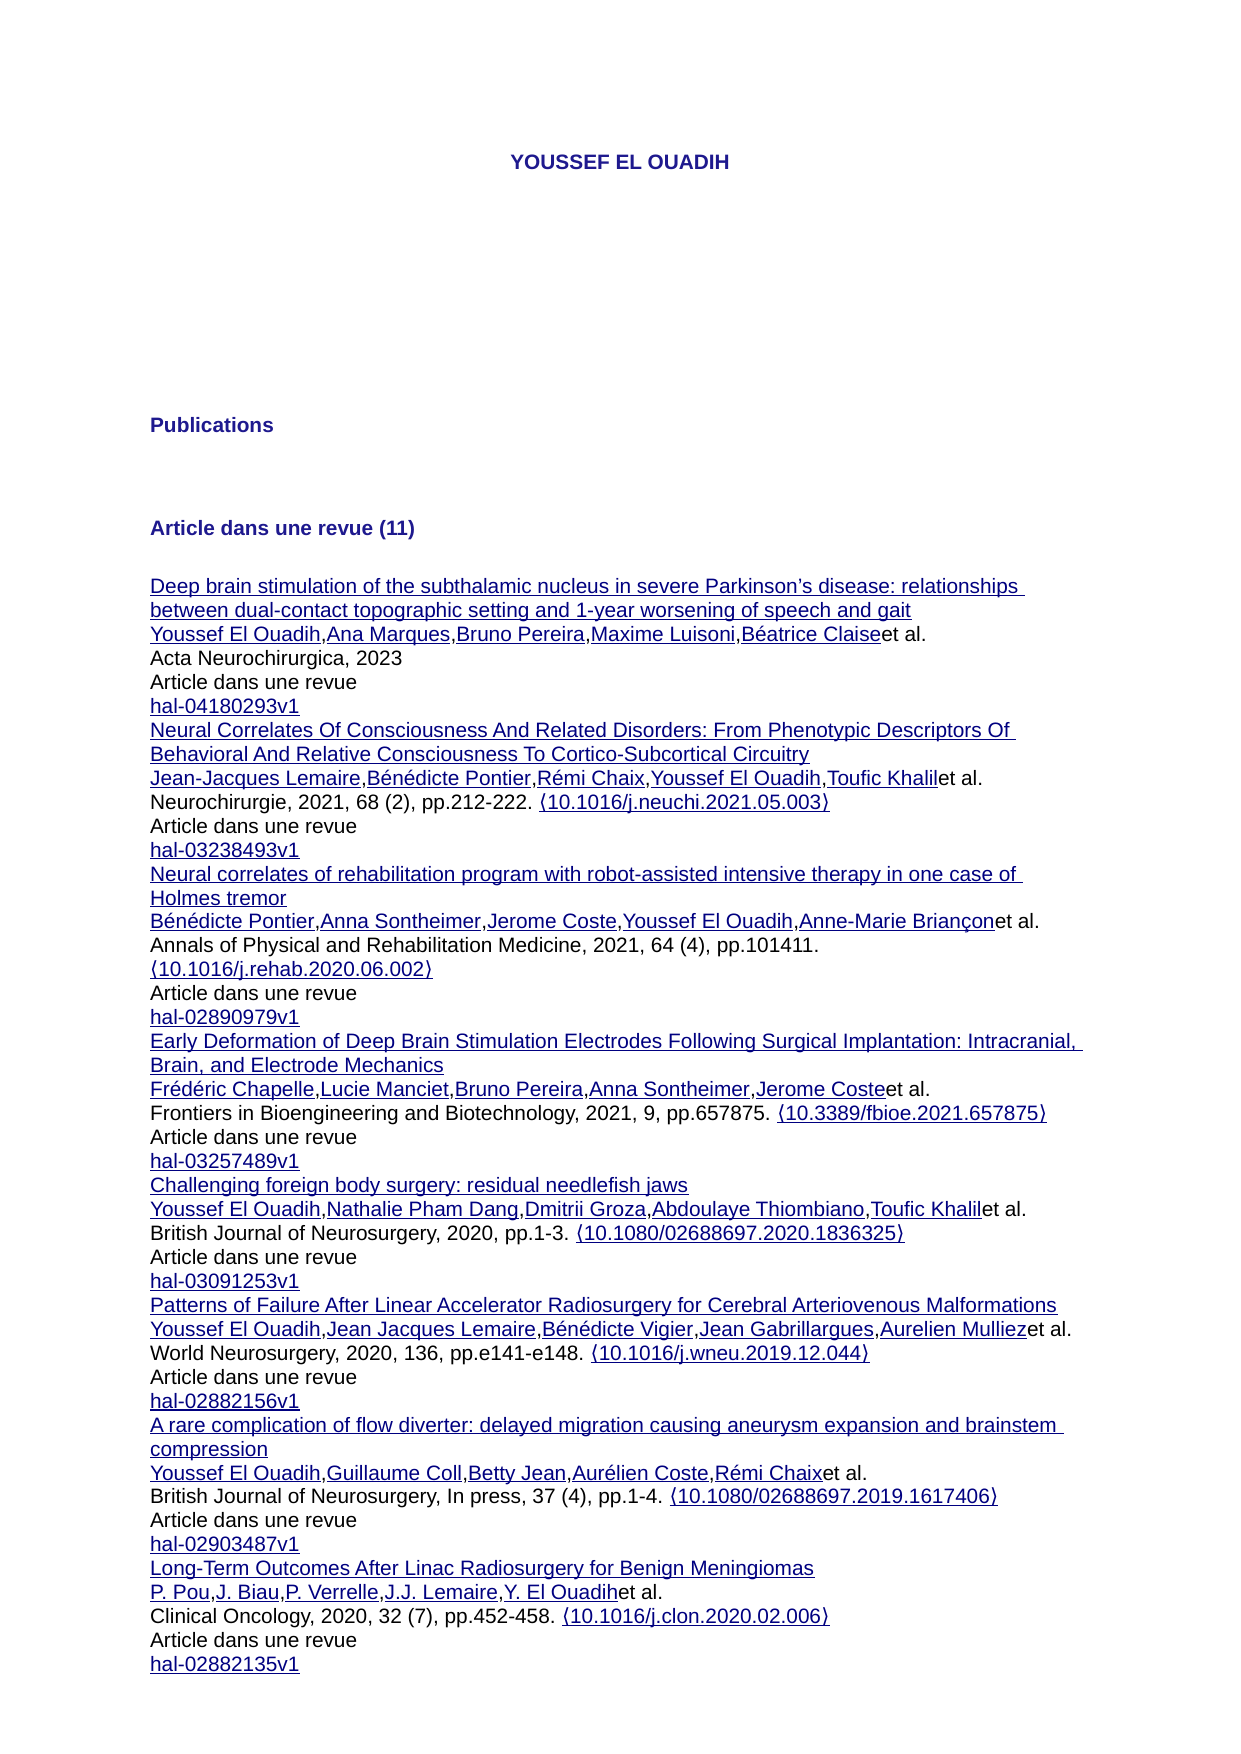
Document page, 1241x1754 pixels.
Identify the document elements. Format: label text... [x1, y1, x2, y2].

subtitle YOUSSEF EL OUADIH [150, 150, 1090, 174]
table_cell Neural correlates of rehabilitation program with robot-assisted intensive therapy in one case of Holmes tremor Bénédicte Pontier,Anna Sontheimer,Jerome Coste,Youssef El Ouadih,Anne-Marie Briançonet al. Annals of Physical and Rehabilitation Medicine, 2021, 64 (4), pp.101411. ⟨10.1016/j.rehab.2020.06.002⟩ Article dans une revue hal-02890979v1 [150, 861, 1090, 1029]
table_cell Patterns of Failure After Linear Accelerator Radiosurgery for Cerebral Arteriovenous Malformations Youssef El Ouadih,Jean Jacques Lemaire,Bénédicte Vigier,Jean Gabrillargues,Aurelien Mulliezet al. World Neurosurgery, 2020, 136, pp.e141-e148. ⟨10.1016/j.wneu.2019.12.044⟩ Article dans une revue hal-02882156v1 [150, 1293, 1090, 1412]
table_cell Early Deformation of Deep Brain Stimulation Electrodes Following Surgical Implantation: Intracranial, Brain, and Electrode Mechanics Frédéric Chapelle,Lucie Manciet,Bruno Pereira,Anna Sontheimer,Jerome Costeet al. Frontiers in Bioengineering and Biotechnology, 2021, 9, pp.657875. ⟨10.3389/fbioe.2021.657875⟩ Article dans une revue hal-03257489v1 [150, 1029, 1090, 1173]
subtitle Publications [150, 412, 1090, 436]
table_header Deep brain stimulation of the subthalamic nucleus in severe Parkinson’s disease: relationships between dual-contact topographic setting and 1-year worsening of speech and gait Youssef El Ouadih,Ana Marques,Bruno Pereira,Maxime Luisoni,Béatrice Claiseet al. Acta Neurochirurgica, 2023 Article dans une revue hal-04180293v1 [150, 574, 1090, 718]
subtitle Article dans une revue (11) [150, 516, 1090, 539]
table_cell Long-Term Outcomes After Linac Radiosurgery for Benign Meningiomas P. Pou,J. Biau,P. Verrelle,J.J. Lemaire,Y. El Ouadihet al. Clinical Oncology, 2020, 32 (7), pp.452-458. ⟨10.1016/j.clon.2020.02.006⟩ Article dans une revue hal-02882135v1 [150, 1556, 1090, 1676]
table_cell Challenging foreign body surgery: residual needlefish jaws Youssef El Ouadih,Nathalie Pham Dang,Dmitrii Groza,Abdoulaye Thiombiano,Toufic Khalilet al. British Journal of Neurosurgery, 2020, pp.1-3. ⟨10.1080/02688697.2020.1836325⟩ Article dans une revue hal-03091253v1 [150, 1173, 1090, 1293]
table_cell Neural Correlates Of Consciousness And Related Disorders: From Phenotypic Descriptors Of Behavioral And Relative Consciousness To Cortico-Subcortical Circuitry Jean-Jacques Lemaire,Bénédicte Pontier,Rémi Chaix,Youssef El Ouadih,Toufic Khalilet al. Neurochirurgie, 2021, 68 (2), pp.212-222. ⟨10.1016/j.neuchi.2021.05.003⟩ Article dans une revue hal-03238493v1 [150, 718, 1090, 861]
table_cell A rare complication of flow diverter: delayed migration causing aneurysm expansion and brainstem compression Youssef El Ouadih,Guillaume Coll,Betty Jean,Aurélien Coste,Rémi Chaixet al. British Journal of Neurosurgery, In press, 37 (4), pp.1-4. ⟨10.1080/02688697.2019.1617406⟩ Article dans une revue hal-02903487v1 [150, 1413, 1090, 1556]
